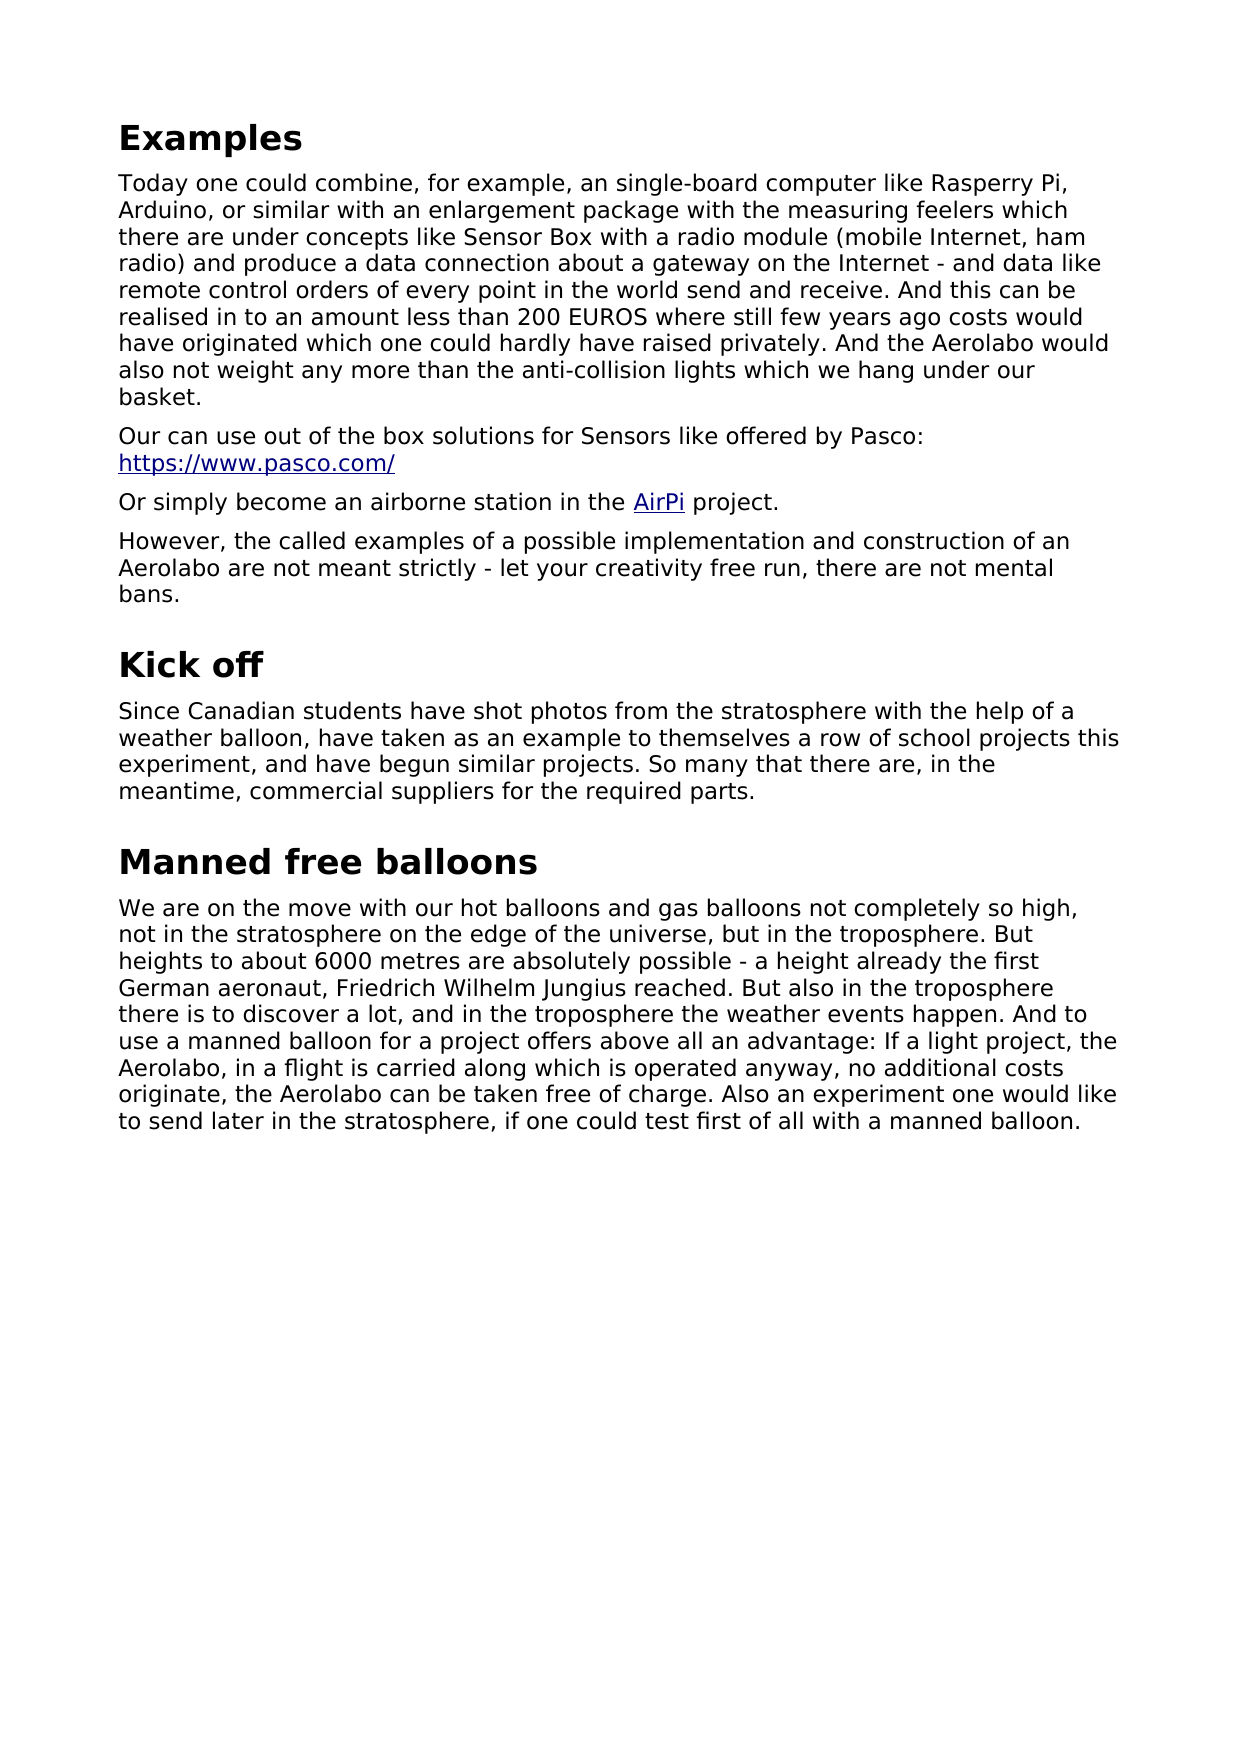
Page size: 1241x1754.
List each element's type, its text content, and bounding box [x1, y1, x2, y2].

subtitle Manned free balloons [118, 842, 1122, 882]
text Today one could combine, for example, an single-board computer like Rasperry Pi, Arduino, or similar with an enlargement package with the measuring feelers which there are under concepts like Sensor Box with a radio module (mobile Internet, ham radio) and produce a data connection about a gateway on the Internet - and data like remote control orders of every point in the world send and receive. And this can be realised in to an amount less than 200 EUROS where still few years ago costs would have originated which one could hardly have raised privately. And the Aerolabo would also not weight any more than the anti-collision lights which we hang under our basket. [118, 171, 1122, 411]
text Or simply become an airborne station in the AirPi project. [118, 489, 1122, 516]
text We are on the move with our hot balloons and gas balloons not completely so high, not in the stratosphere on the edge of the universe, but in the troposphere. But heights to about 6000 metres are absolutely possible - a height already the first German aeronaut, Friedrich Wilhelm Jungius reached. But also in the troposphere there is to discover a lot, and in the troposphere the weather events happen. And to use a manned balloon for a project offers above all an advantage: If a light project, the Aerolabo, in a flight is carried along which is operated anyway, no additional costs originate, the Aerolabo can be taken free of charge. Also an experiment one would like to send later in the stratosphere, if one could test first of all with a manned balloon. [118, 895, 1122, 1135]
text However, the called examples of a possible implementation and construction of an Aerolabo are not meant strictly - let your creativity free run, there are not mental bans. [118, 528, 1122, 608]
subtitle Examples [118, 118, 1122, 158]
text Our can use out of the box solutions for Sensors like offered by Pasco: https://www.pasco.com/ [118, 423, 1122, 476]
text Since Canadian students have shot photos from the stratosphere with the help of a weather balloon, have taken as an example to themselves a row of school projects this experiment, and have begun similar projects. So many that there are, in the meantime, commercial suppliers for the required parts. [118, 698, 1122, 805]
subtitle Kick off [118, 646, 1122, 686]
